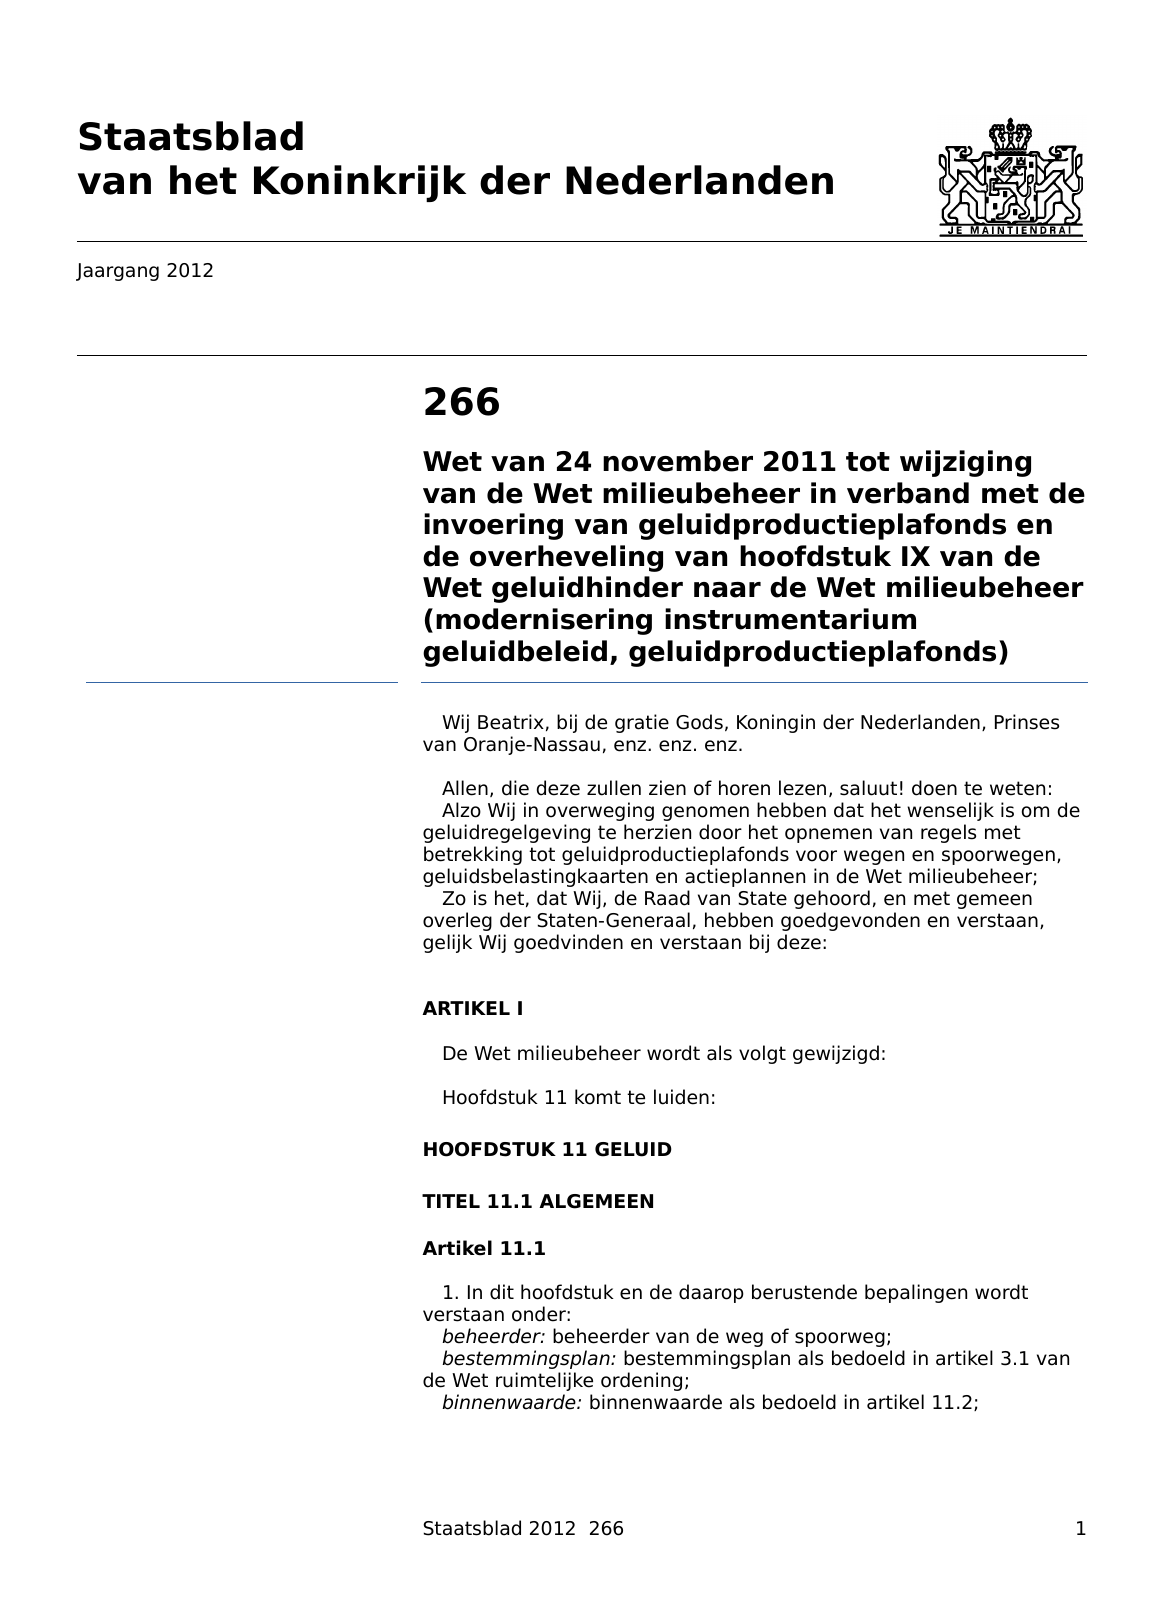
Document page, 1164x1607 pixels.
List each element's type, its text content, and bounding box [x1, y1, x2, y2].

text Zo is het, dat Wij, de Raad van State gehoord, en met gemeen overleg der Staten-Generaal, hebben goedgevonden en verstaan, gelijk Wij goedvinden en verstaan bij deze: [422, 888, 1087, 954]
text Hoofdstuk 11 komt te luiden: [422, 1087, 1087, 1108]
subtitle HOOFDSTUK 11 GELUID [422, 1138, 1087, 1161]
text 1. In dit hoofdstuk en de daarop berustende bepalingen wordt verstaan onder: [422, 1282, 1087, 1326]
subtitle Artikel 11.1 [422, 1237, 1087, 1259]
text Allen, die deze zullen zien of horen lezen, saluut! doen te weten: [422, 778, 1087, 800]
text Wij Beatrix, bij de gratie Gods, Koningin der Nederlanden, Prinses van Oranje-Nassau, enz. enz. enz. [422, 712, 1087, 756]
text De Wet milieubeheer wordt als volgt gewijzigd: [422, 1042, 1087, 1064]
text Wet van 24 november 2011 tot wijziging van de Wet milieubeheer in verband met de invoering van geluidproductieplafonds en de overheveling van hoofdstuk IX van de Wet geluidhinder naar de Wet milieubeheer (modernisering instrumentarium geluidbeleid, geluidproductieplafonds) [422, 447, 1087, 667]
subtitle 266 [422, 381, 1087, 424]
text bestemmingsplan: bestemmingsplan als bedoeld in artikel 3.1 van de Wet ruimtelijke ordening; [422, 1348, 1087, 1392]
picture [936, 115, 1087, 240]
text binnenwaarde: binnenwaarde als bedoeld in artikel 11.2; [422, 1392, 1087, 1413]
table_header [886, 100, 1087, 241]
table_header Staatsblad van het Koninkrijk der Nederlanden [77, 100, 886, 241]
subtitle ARTIKEL I [422, 998, 1087, 1020]
subtitle TITEL 11.1 ALGEMEEN [422, 1191, 1087, 1212]
table_cell Jaargang 2012 [77, 242, 1087, 355]
text beheerder: beheerder van de weg of spoorweg; [422, 1326, 1087, 1348]
text Alzo Wij in overweging genomen hebben dat het wenselijk is om de geluidregelgeving te herzien door het opnemen van regels met betrekking tot geluidproductieplafonds voor wegen en spoorwegen, geluidsbelastingkaarten en actieplannen in de Wet milieubeheer; [422, 800, 1087, 888]
